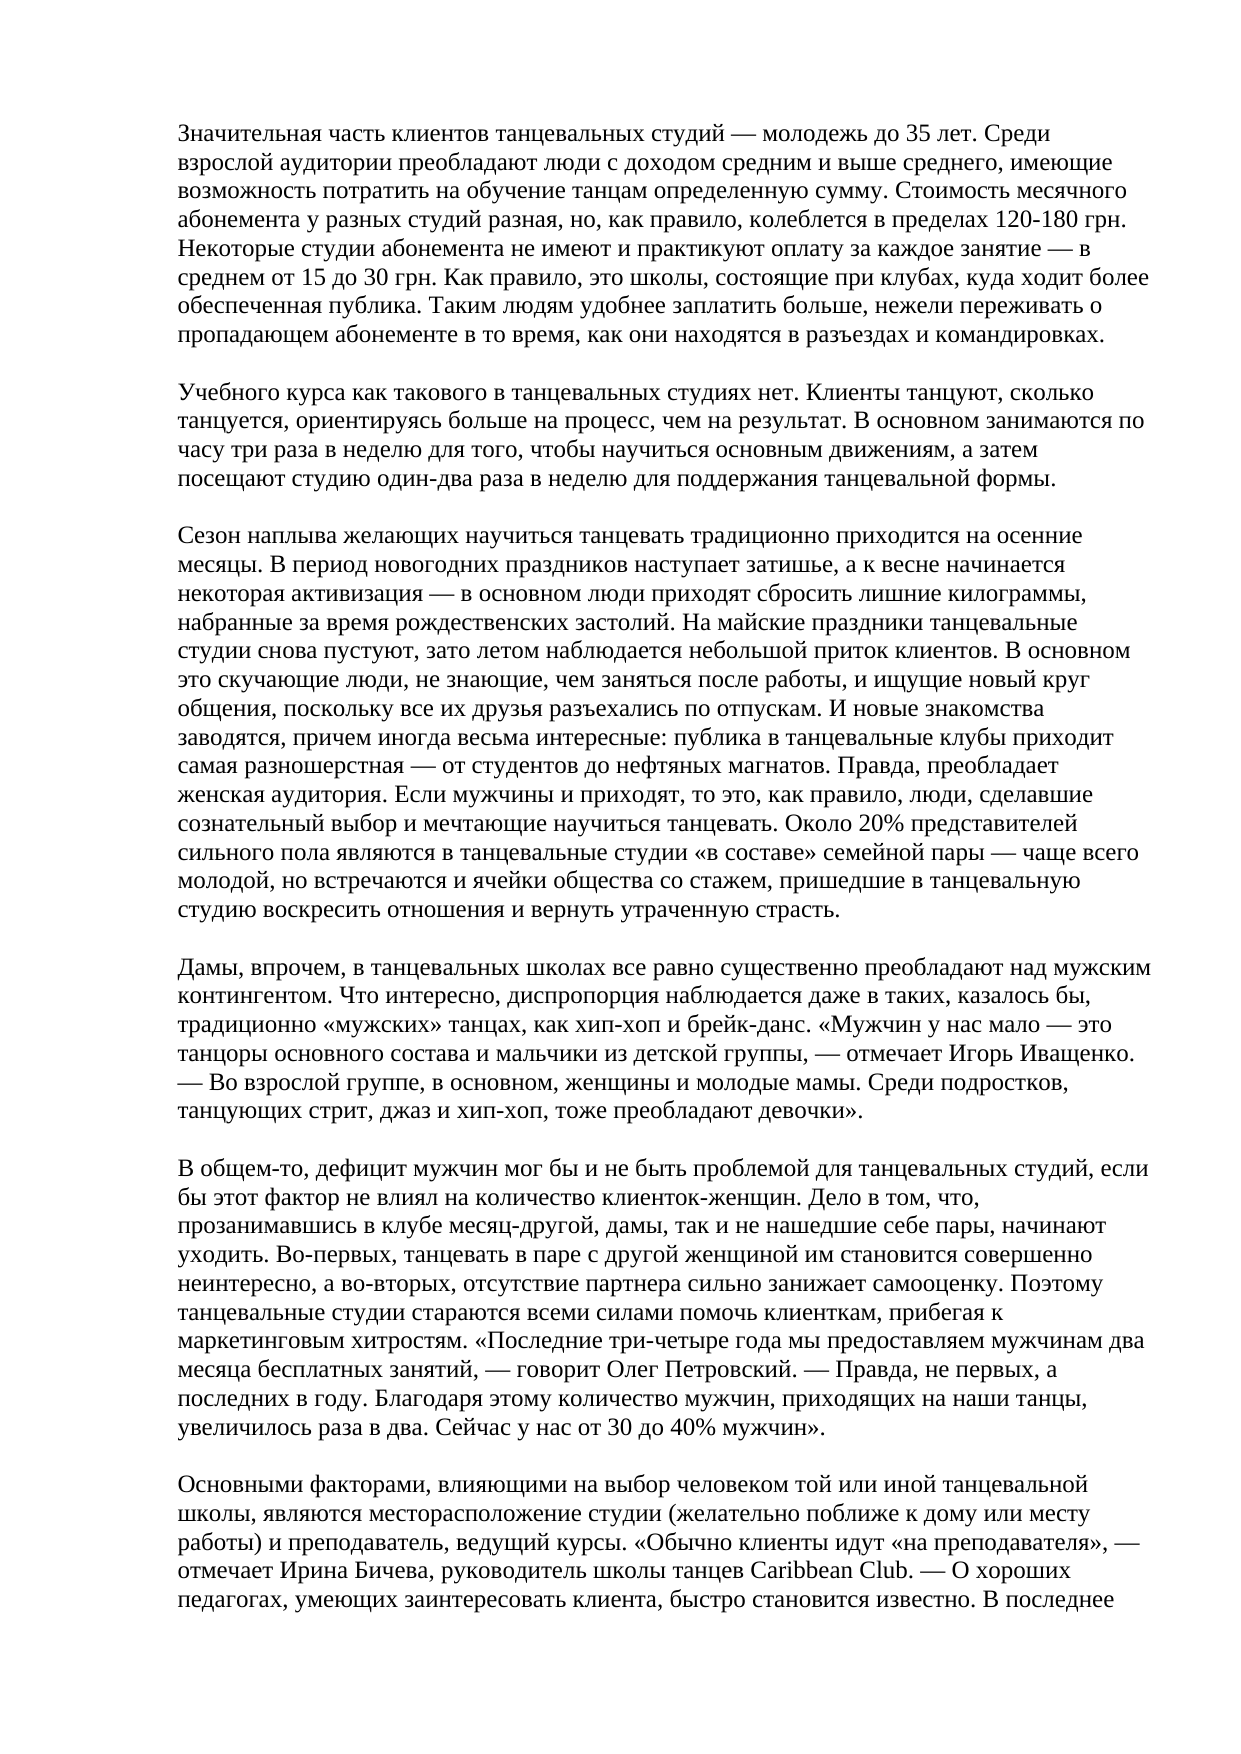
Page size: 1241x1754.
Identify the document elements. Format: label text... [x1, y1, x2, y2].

text Сезон наплыва желающих научиться танцевать традиционно приходится на осенние месяцы. В период новогодних праздников наступает затишье, а к весне начинается некоторая активизация — в основном люди приходят сбросить лишние килограммы, набранные за время рождественских застолий. На майские праздники танцевальные студии снова пустуют, зато летом наблюдается небольшой приток клиентов. В основном это скучающие люди, не знающие, чем заняться после работы, и ищущие новый круг общения, поскольку все их друзья разъехались по отпускам. И новые знакомства заводятся, причем иногда весьма интересные: публика в танцевальные клубы приходит самая разношерстная — от студентов до нефтяных магнатов. Правда, преобладает женская аудитория. Если мужчины и приходят, то это, как правило, люди, сделавшие сознательный выбор и мечтающие научиться танцевать. Около 20% представителей сильного пола являются в танцевальные студии «в составе» семейной пары — чаще всего молодой, но встречаются и ячейки общества со стажем, пришедшие в танцевальную студию воскресить отношения и вернуть утраченную страсть. [177, 521, 1152, 923]
text Дамы, впрочем, в танцевальных школах все равно существенно преобладают над мужским контингентом. Что интересно, диспропорция наблюдается даже в таких, казалось бы, традиционно «мужских» танцах, как хип-хоп и брейк-данс. «Мужчин у нас мало — это танцоры основного состава и мальчики из детской группы, — отмечает Игорь Иващенко. — Во взрослой группе, в основном, женщины и молодые мамы. Среди подростков, танцующих стрит, джаз и хип-хоп, тоже преобладают девочки». [177, 952, 1152, 1124]
text В общем-то, дефицит мужчин мог бы и не быть проблемой для танцевальных студий, если бы этот фактор не влиял на количество клиенток-женщин. Дело в том, что, прозанимавшись в клубе месяц-другой, дамы, так и не нашедшие себе пары, начинают уходить. Во-первых, танцевать в паре с другой женщиной им становится совершенно неинтересно, а во-вторых, отсутствие партнера сильно занижает самооценку. Поэтому танцевальные студии стараются всеми силами помочь клиенткам, прибегая к маркетинговым хитростям. «Последние три-четыре года мы предоставляем мужчинам два месяца бесплатных занятий, — говорит Олег Петровский. — Правда, не первых, а последних в году. Благодаря этому количество мужчин, приходящих на наши танцы, увеличилось раза в два. Сейчас у нас от 30 до 40% мужчин». [177, 1153, 1152, 1441]
text Учебного курса как такового в танцевальных студиях нет. Клиенты танцуют, сколько танцуется, ориентируясь больше на процесс, чем на результат. В основном занимаются по часу три раза в неделю для того, чтобы научиться основным движениям, а затем посещают студию один-два раза в неделю для поддержания танцевальной формы. [177, 377, 1152, 492]
text Основными факторами, влияющими на выбор человеком той или иной танцевальной школы, являются месторасположение студии (желательно поближе к дому или месту работы) и преподаватель, ведущий курсы. «Обычно клиенты идут «на преподавателя», — отмечает Ирина Бичева, руководитель школы танцев Caribbean Club. — О хороших педагогах, умеющих заинтересовать клиента, быстро становится известно. В последнее [177, 1469, 1152, 1613]
text Значительная часть клиентов танцевальных студий — молодежь до 35 лет. Среди взрослой аудитории преобладают люди с доходом средним и выше среднего, имеющие возможность потратить на обучение танцам определенную сумму. Стоимость месячного абонемента у разных студий разная, но, как правило, колеблется в пределах 120-180 грн. Некоторые студии абонемента не имеют и практикуют оплату за каждое занятие — в среднем от 15 до 30 грн. Как правило, это школы, состоящие при клубах, куда ходит более обеспеченная публика. Таким людям удобнее заплатить больше, нежели переживать о пропадающем абонементе в то время, как они находятся в разъездах и командировках. [177, 118, 1152, 348]
